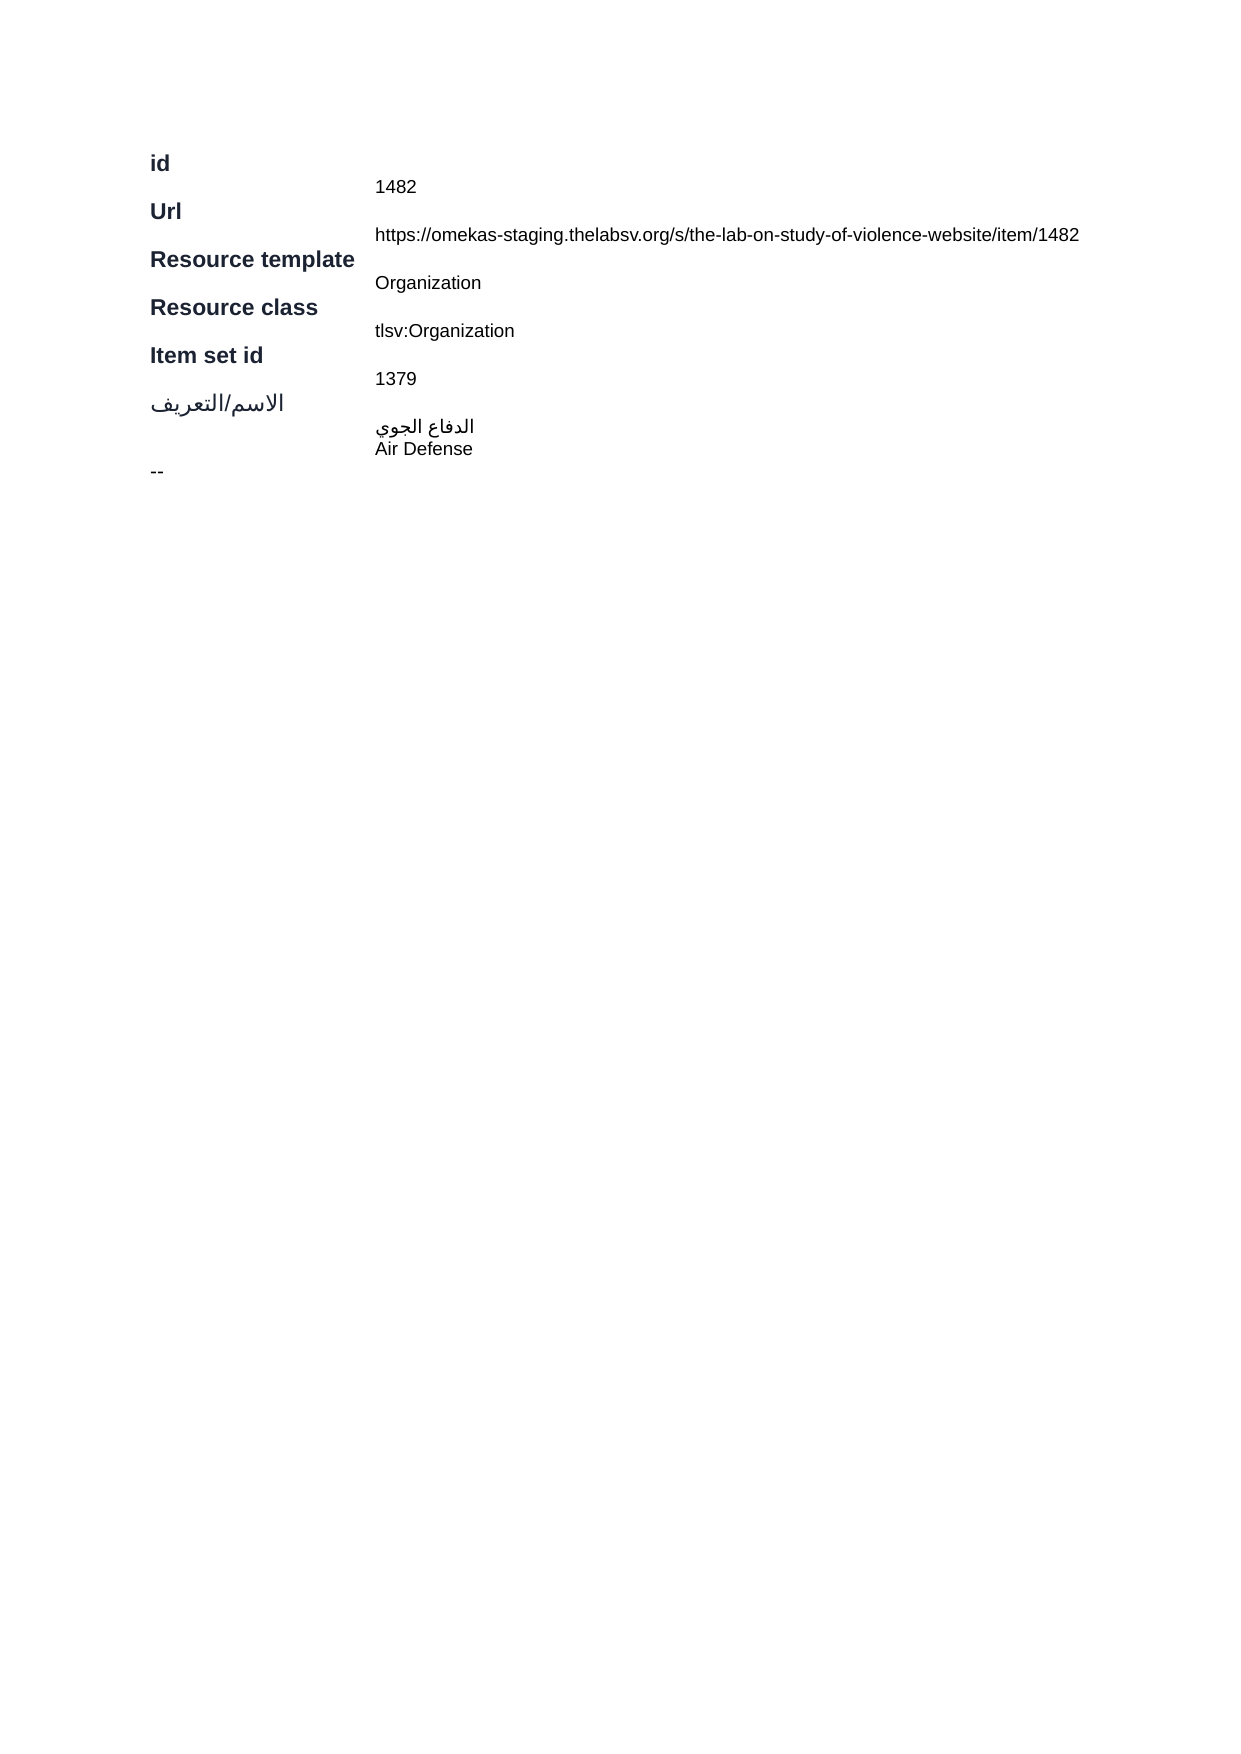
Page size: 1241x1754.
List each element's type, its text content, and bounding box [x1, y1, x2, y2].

text Item set id [150, 342, 1090, 368]
text Resource template [150, 246, 1090, 272]
text 1379 [375, 368, 1090, 389]
text Url [150, 198, 1090, 224]
text id [150, 150, 1090, 176]
text -- [150, 459, 1090, 483]
text https://omekas-staging.thelabsv.org/s/the-lab-on-study-of-violence-website/item/1482 [375, 224, 1090, 246]
text Resource class [150, 294, 1090, 320]
text tlsv:Organization [375, 320, 1090, 342]
text Air Defense [375, 437, 1090, 459]
text 1482 [375, 176, 1090, 198]
text Organization [375, 272, 1090, 294]
text الاسم/التعريف [150, 389, 1090, 416]
text الدفاع الجوي [375, 416, 1090, 437]
